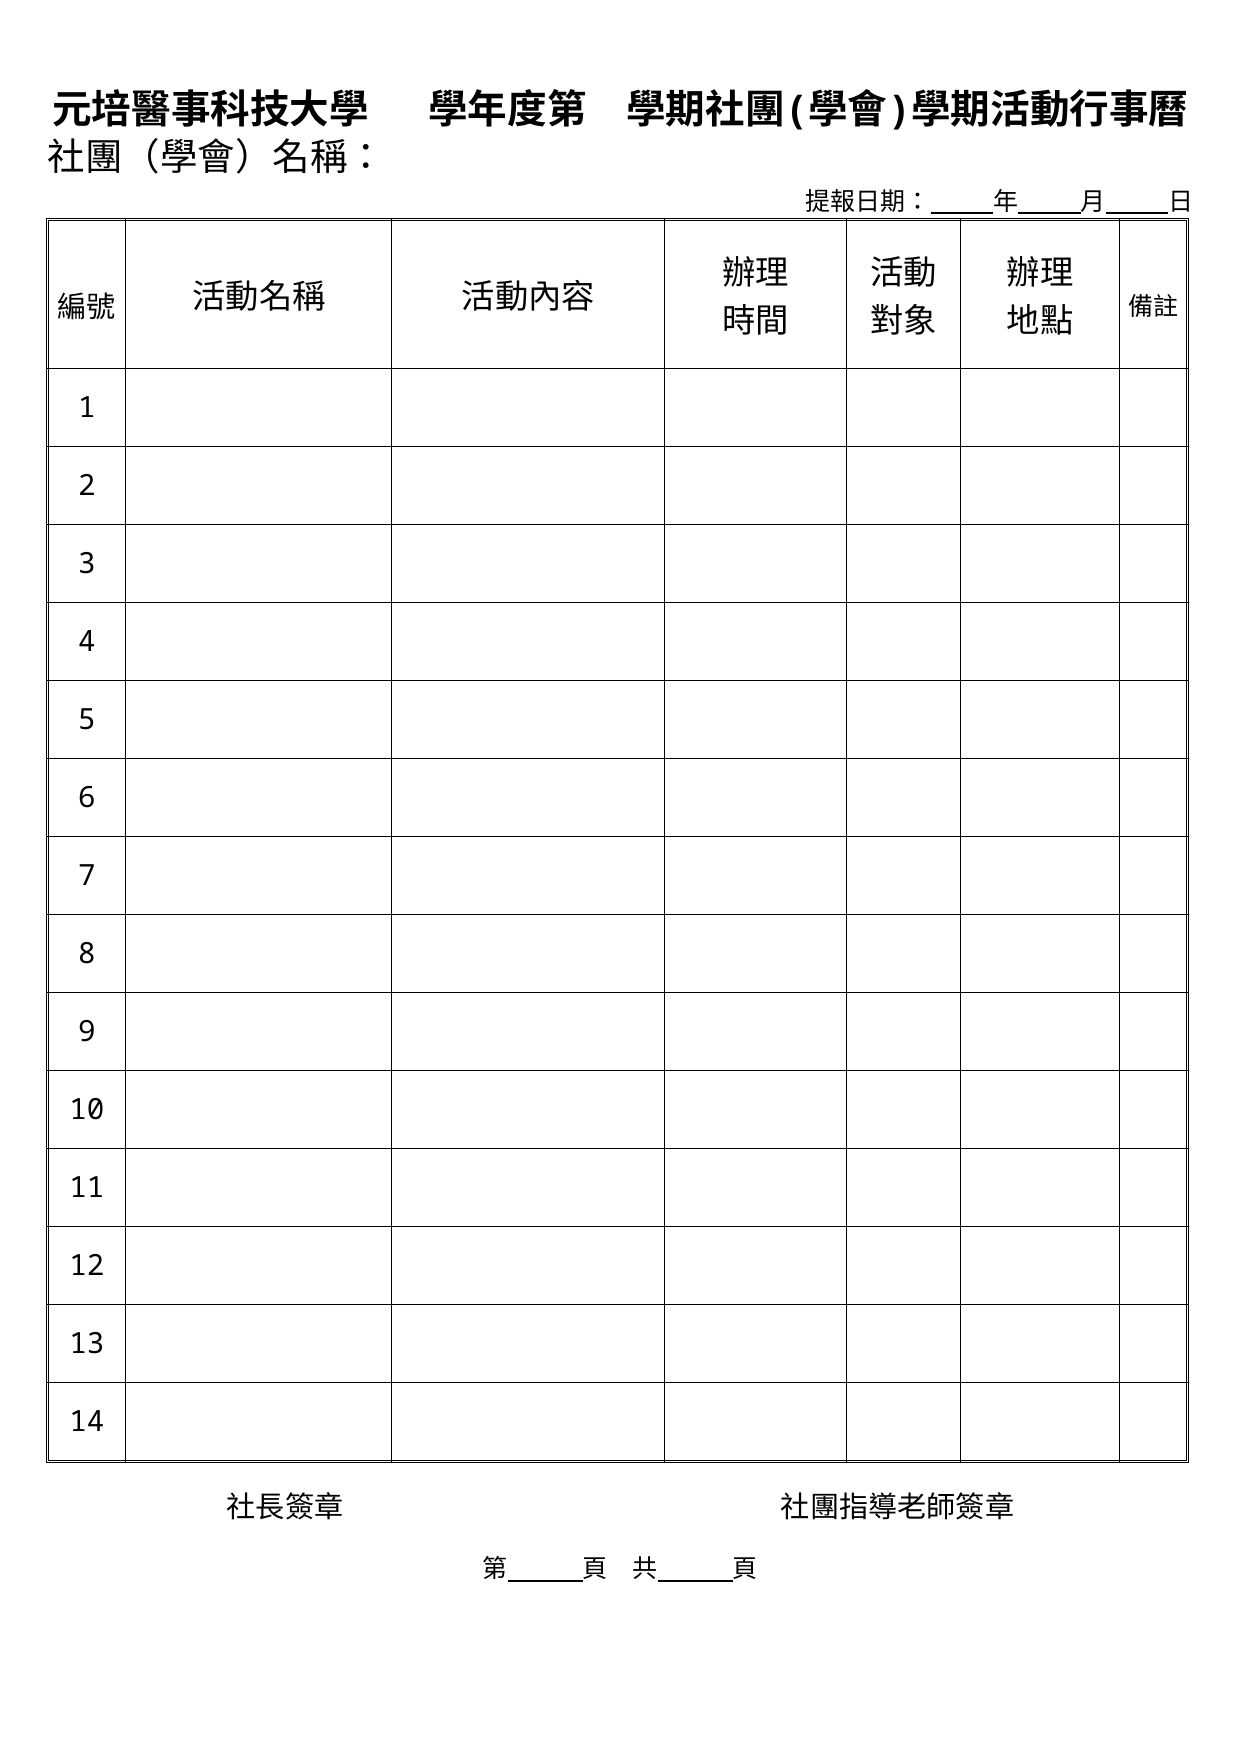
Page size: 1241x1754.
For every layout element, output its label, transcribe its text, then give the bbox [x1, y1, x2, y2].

table_cell [961, 1227, 1119, 1304]
table_cell [126, 1149, 391, 1226]
table_cell [665, 759, 846, 836]
table_cell [665, 993, 846, 1070]
table_cell [1120, 681, 1186, 758]
table_cell [126, 1305, 391, 1382]
table_cell [392, 837, 664, 914]
table_cell [392, 525, 664, 602]
table_cell [847, 1383, 960, 1460]
table_cell [665, 1071, 846, 1148]
table_cell [847, 993, 960, 1070]
table_header 活動名稱 [126, 221, 391, 367]
text 第 頁 共 頁 [47, 1525, 1193, 1588]
table_cell [961, 759, 1119, 836]
table_cell 9 [49, 993, 125, 1070]
table_cell [126, 525, 391, 602]
table_cell [392, 915, 664, 992]
table_cell [1120, 759, 1186, 836]
table_cell 5 [49, 681, 125, 758]
table_cell [392, 447, 664, 523]
table_cell [126, 1071, 391, 1148]
table_cell [126, 681, 391, 758]
table_cell [961, 837, 1119, 914]
table_cell [847, 759, 960, 836]
table_cell 2 [49, 447, 125, 523]
table_cell 13 [49, 1305, 125, 1382]
table_cell [392, 681, 664, 758]
table_cell [847, 447, 960, 523]
table_cell [847, 1071, 960, 1148]
table_cell [847, 681, 960, 758]
table_cell [126, 759, 391, 836]
table_cell [392, 1149, 664, 1226]
table_cell [1120, 603, 1186, 679]
table_cell [961, 1383, 1119, 1460]
table_cell [665, 1227, 846, 1304]
table_cell [1120, 837, 1186, 914]
table_cell [126, 993, 391, 1070]
table_cell [961, 915, 1119, 992]
table_cell [1120, 1149, 1186, 1226]
text 社長簽章 社團指導老師簽章 [47, 1463, 1193, 1525]
table_cell [665, 915, 846, 992]
table_cell [961, 1305, 1119, 1382]
table_cell [961, 525, 1119, 602]
table_cell [392, 603, 664, 679]
table_cell 7 [49, 837, 125, 914]
table_cell [392, 1383, 664, 1460]
table_header 辦理 時間 [665, 221, 846, 367]
table_header 活動 對象 [847, 221, 960, 367]
table_cell [665, 369, 846, 446]
table_cell [1120, 993, 1186, 1070]
table_header 活動內容 [392, 221, 664, 367]
text 元培醫事科技大學 學年度第 學期社團(學會)學期活動行事曆 [47, 64, 1193, 127]
table_cell [847, 915, 960, 992]
table_cell [961, 369, 1119, 446]
table_cell [665, 525, 846, 602]
table_cell [392, 1227, 664, 1304]
table_cell 6 [49, 759, 125, 836]
table_cell [1120, 1383, 1186, 1460]
table_cell [126, 837, 391, 914]
table_cell [847, 837, 960, 914]
table_cell [847, 525, 960, 602]
table_header 編號 [49, 221, 125, 367]
table_cell [847, 369, 960, 446]
table_cell [665, 1383, 846, 1460]
table_cell [126, 369, 391, 446]
text 提報日期： 年 月 日 [47, 181, 1193, 217]
table_cell [1120, 1227, 1186, 1304]
table_cell [665, 603, 846, 679]
table_cell 12 [49, 1227, 125, 1304]
table_cell [665, 1305, 846, 1382]
table_cell 11 [49, 1149, 125, 1226]
table_cell [392, 1071, 664, 1148]
table_cell [961, 447, 1119, 523]
table_cell [847, 603, 960, 679]
table_cell [126, 1227, 391, 1304]
table_cell [126, 447, 391, 523]
table_cell [961, 993, 1119, 1070]
table_cell [392, 993, 664, 1070]
table_cell [1120, 1071, 1186, 1148]
table_cell [392, 1305, 664, 1382]
table_cell 14 [49, 1383, 125, 1460]
table_cell [961, 603, 1119, 679]
table_cell [665, 681, 846, 758]
table_cell [847, 1149, 960, 1226]
table_cell 3 [49, 525, 125, 602]
table_cell [961, 1149, 1119, 1226]
table_cell [1120, 447, 1186, 523]
table_cell [847, 1227, 960, 1304]
text 社團（學會）名稱： [47, 127, 1193, 181]
table_cell [665, 447, 846, 523]
table_cell [665, 1149, 846, 1226]
table_cell 1 [49, 369, 125, 446]
table_cell 10 [49, 1071, 125, 1148]
table_cell [126, 603, 391, 679]
table_cell [126, 1383, 391, 1460]
table_cell 8 [49, 915, 125, 992]
table_cell [126, 915, 391, 992]
table_cell [1120, 369, 1186, 446]
table_cell [847, 1305, 960, 1382]
table_cell [1120, 525, 1186, 602]
table_cell [961, 1071, 1119, 1148]
table_header 備註 [1120, 221, 1186, 367]
table_cell [961, 681, 1119, 758]
table_cell [665, 837, 846, 914]
table_cell [1120, 1305, 1186, 1382]
table_header 辦理 地點 [961, 221, 1119, 367]
table_cell [392, 369, 664, 446]
table_cell 4 [49, 603, 125, 679]
table_cell [1120, 915, 1186, 992]
table_cell [392, 759, 664, 836]
